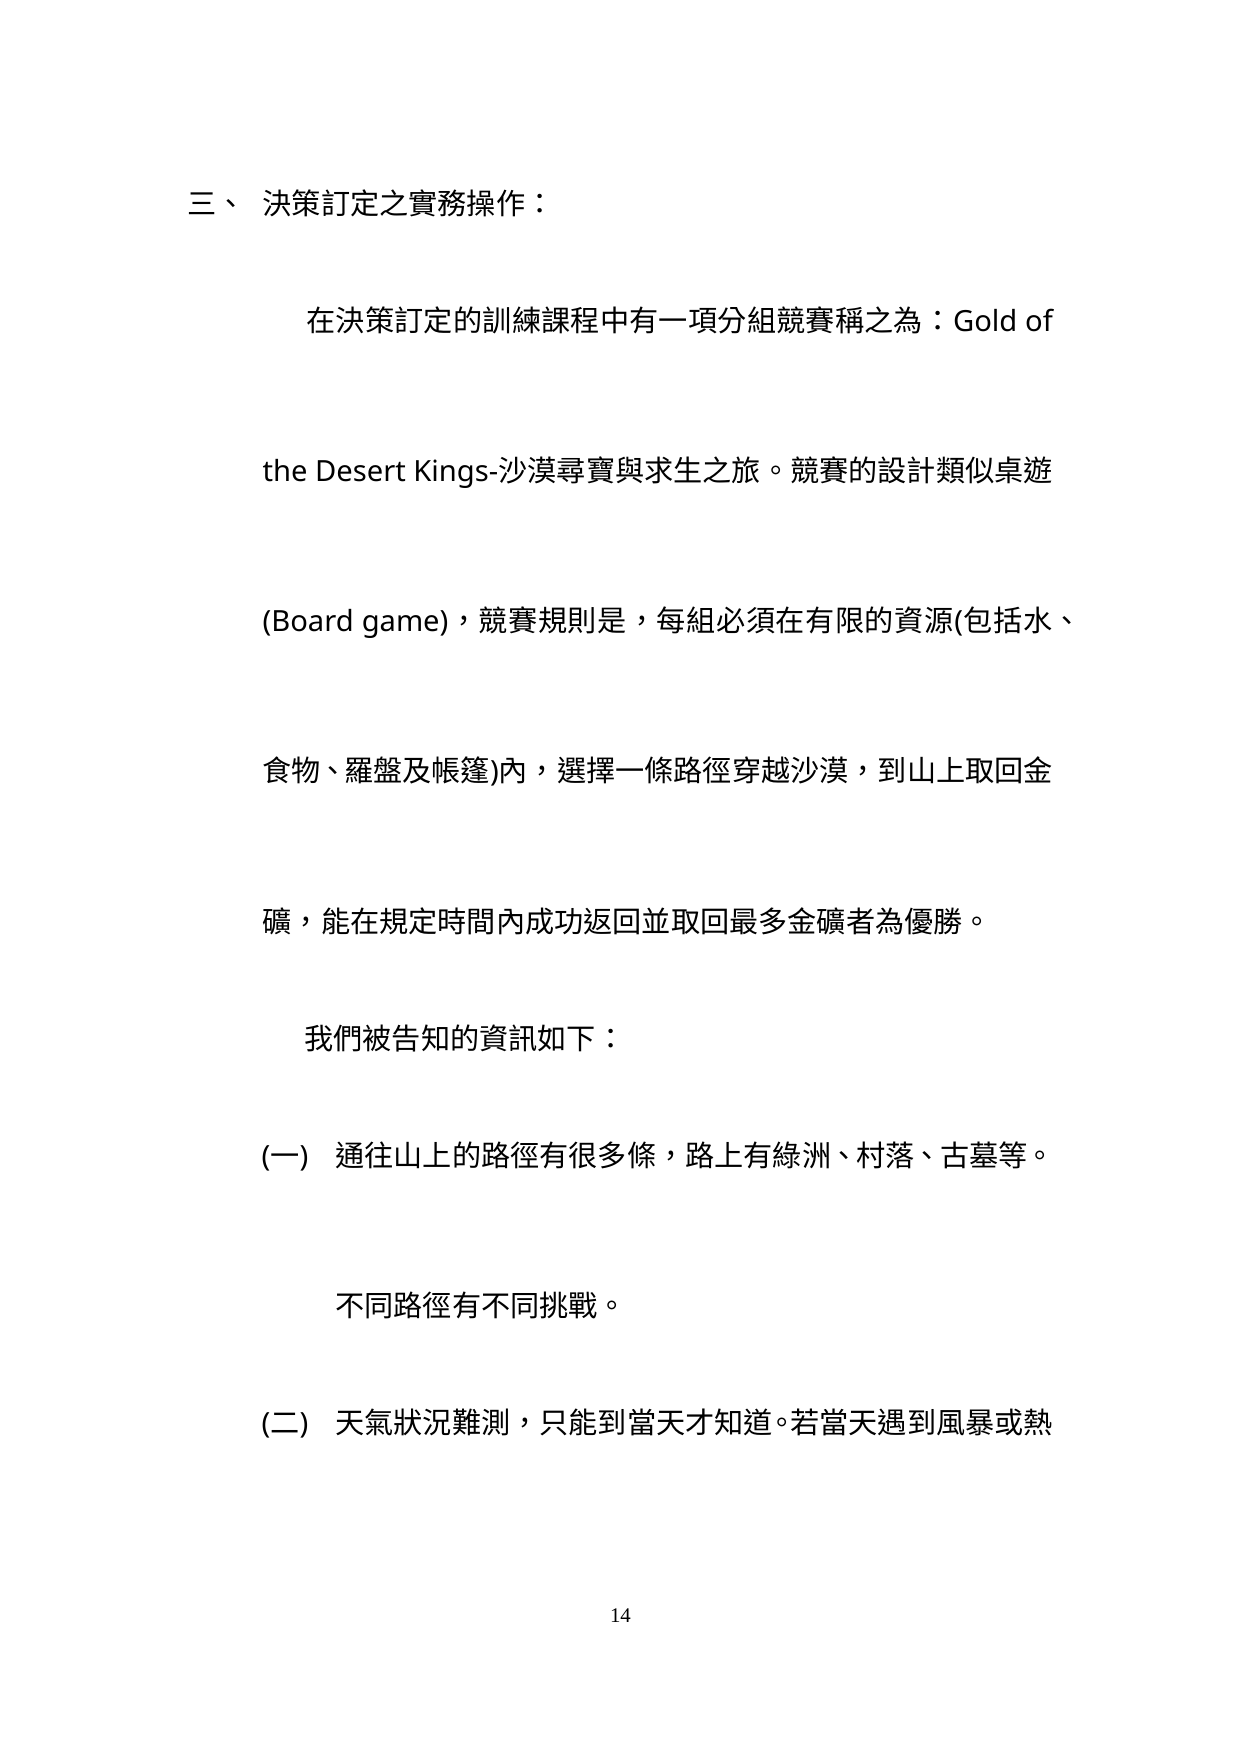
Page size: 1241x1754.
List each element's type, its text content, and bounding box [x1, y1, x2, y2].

list 通往山上的路徑有很多條，路上有綠洲、村落、古墓等。不同路徑有不同挑戰。 [261, 1116, 1053, 1341]
list 天氣狀況難測，只能到當天才知道。若當天遇到風暴或熱 [261, 1384, 1053, 1459]
text 我們被告知的資訊如下： [187, 999, 1053, 1074]
subtitle 決策訂定之實務操作： [187, 164, 1053, 239]
text 在決策訂定的訓練課程中有一項分組競賽稱之為：Gold of the Desert Kings-沙漠尋寶與求生之旅。競賽的設計類似桌遊(Board game)，競賽規則是，每組必須在有限的資源(包括水、食物、羅盤及帳篷)內，選擇一條路徑穿越沙漠，到山上取回金礦，能在規定時間內成功返回並取回最多金礦者為優勝。 [262, 282, 1053, 957]
